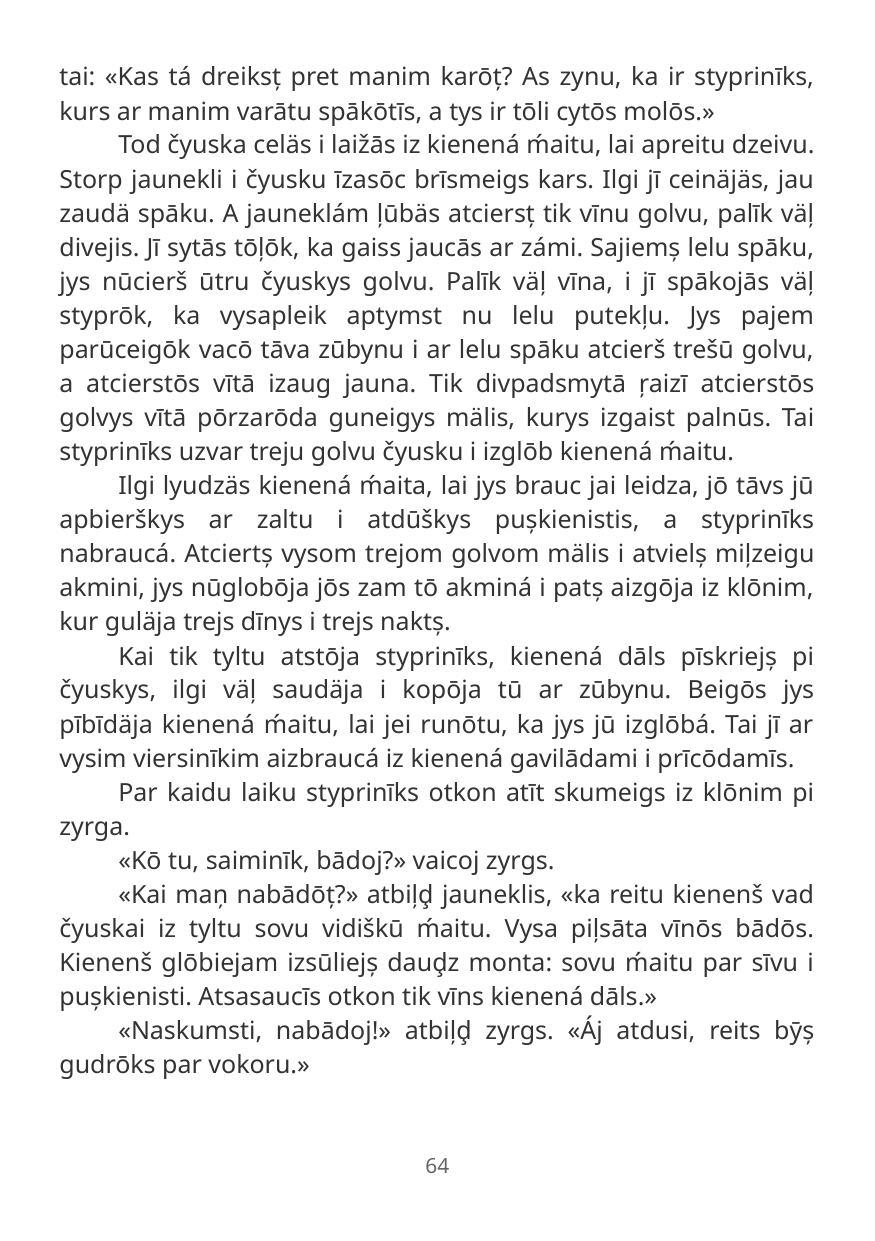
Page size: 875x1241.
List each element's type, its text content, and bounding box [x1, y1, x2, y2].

text Kai tik tyltu atstōja styprinīks, kienená dāls pīskriejș pi čyuskys, ilgi väļ saudäja i kopōja tū ar zūbynu. Beigōs jys pībīdäja kienená ḿaitu, lai jei runōtu, ka jys jū izglōbá. Tai jī ar vysim viersinīkim aizbraucá iz kienená gavilādami i prīcōdamīs. [59, 638, 815, 774]
text «Kai maņ nabādōț?» atbiļḑ jauneklis, «ka reitu kienenš vad čyuskai iz tyltu sovu vidiškū ḿaitu. Vysa piļsāta vīnōs bādōs. Kienenš glōbiejam izsūliejș dauḑz monta: sovu ḿaitu par sīvu i pușkienisti. Atsasaucīs otkon tik vīns kienená dāls.» [59, 877, 815, 1013]
text Par kaidu laiku styprinīks otkon atīt skumeigs iz klōnim pi zyrga. [59, 774, 815, 842]
text tai: «Kas tá dreiksț pret manim karōț? As zynu, ka ir styprinīks, kurs ar manim varātu spākōtīs, a tys ir tōli cytōs molōs.» [59, 59, 815, 127]
text Tod čyuska celäs i laižās iz kienená ḿaitu, lai apreitu dzeivu. Storp jaunekli i čyusku īzasōc brīsmeigs kars. Ilgi jī ceinäjäs, jau zaudä spāku. A jauneklám ļūbäs atciersț tik vīnu golvu, palīk väļ divejis. Jī sytās tōļōk, ka gaiss jaucās ar zámi. Sajiemș lelu spāku, jys nūcierš ūtru čyuskys golvu. Palīk väļ vīna, i jī spākojās väļ styprōk, ka vysapleik aptymst nu lelu putekļu. Jys pajem parūceigōk vacō tāva zūbynu i ar lelu spāku atcierš trešū golvu, a atcierstōs vītā izaug jauna. Tik divpadsmytā ŗaizī atcierstōs golvys vītā pōrzarōda guneigys mälis, kurys izgaist palnūs. Tai styprinīks uzvar treju golvu čyusku i izglōb kienená ḿaitu. [59, 127, 815, 468]
text Ilgi lyudzäs kienená ḿaita, lai jys brauc jai leidza, jō tāvs jū apbierškys ar zaltu i atdūškys pușkienistis, a styprinīks nabraucá. Atciertș vysom trejom golvom mälis i atvielș miļzeigu akmini, jys nūglobōja jōs zam tō akminá i patș aizgōja iz klōnim, kur guläja trejs dīnys i trejs naktș. [59, 468, 815, 638]
text «Kō tu, saiminīk, bādoj?» vaicoj zyrgs. [59, 842, 815, 877]
text «Naskumsti, nabādoj!» atbiļḑ zyrgs. «Áj atdusi, reits bȳș gudrōks par vokoru.» [59, 1013, 815, 1081]
